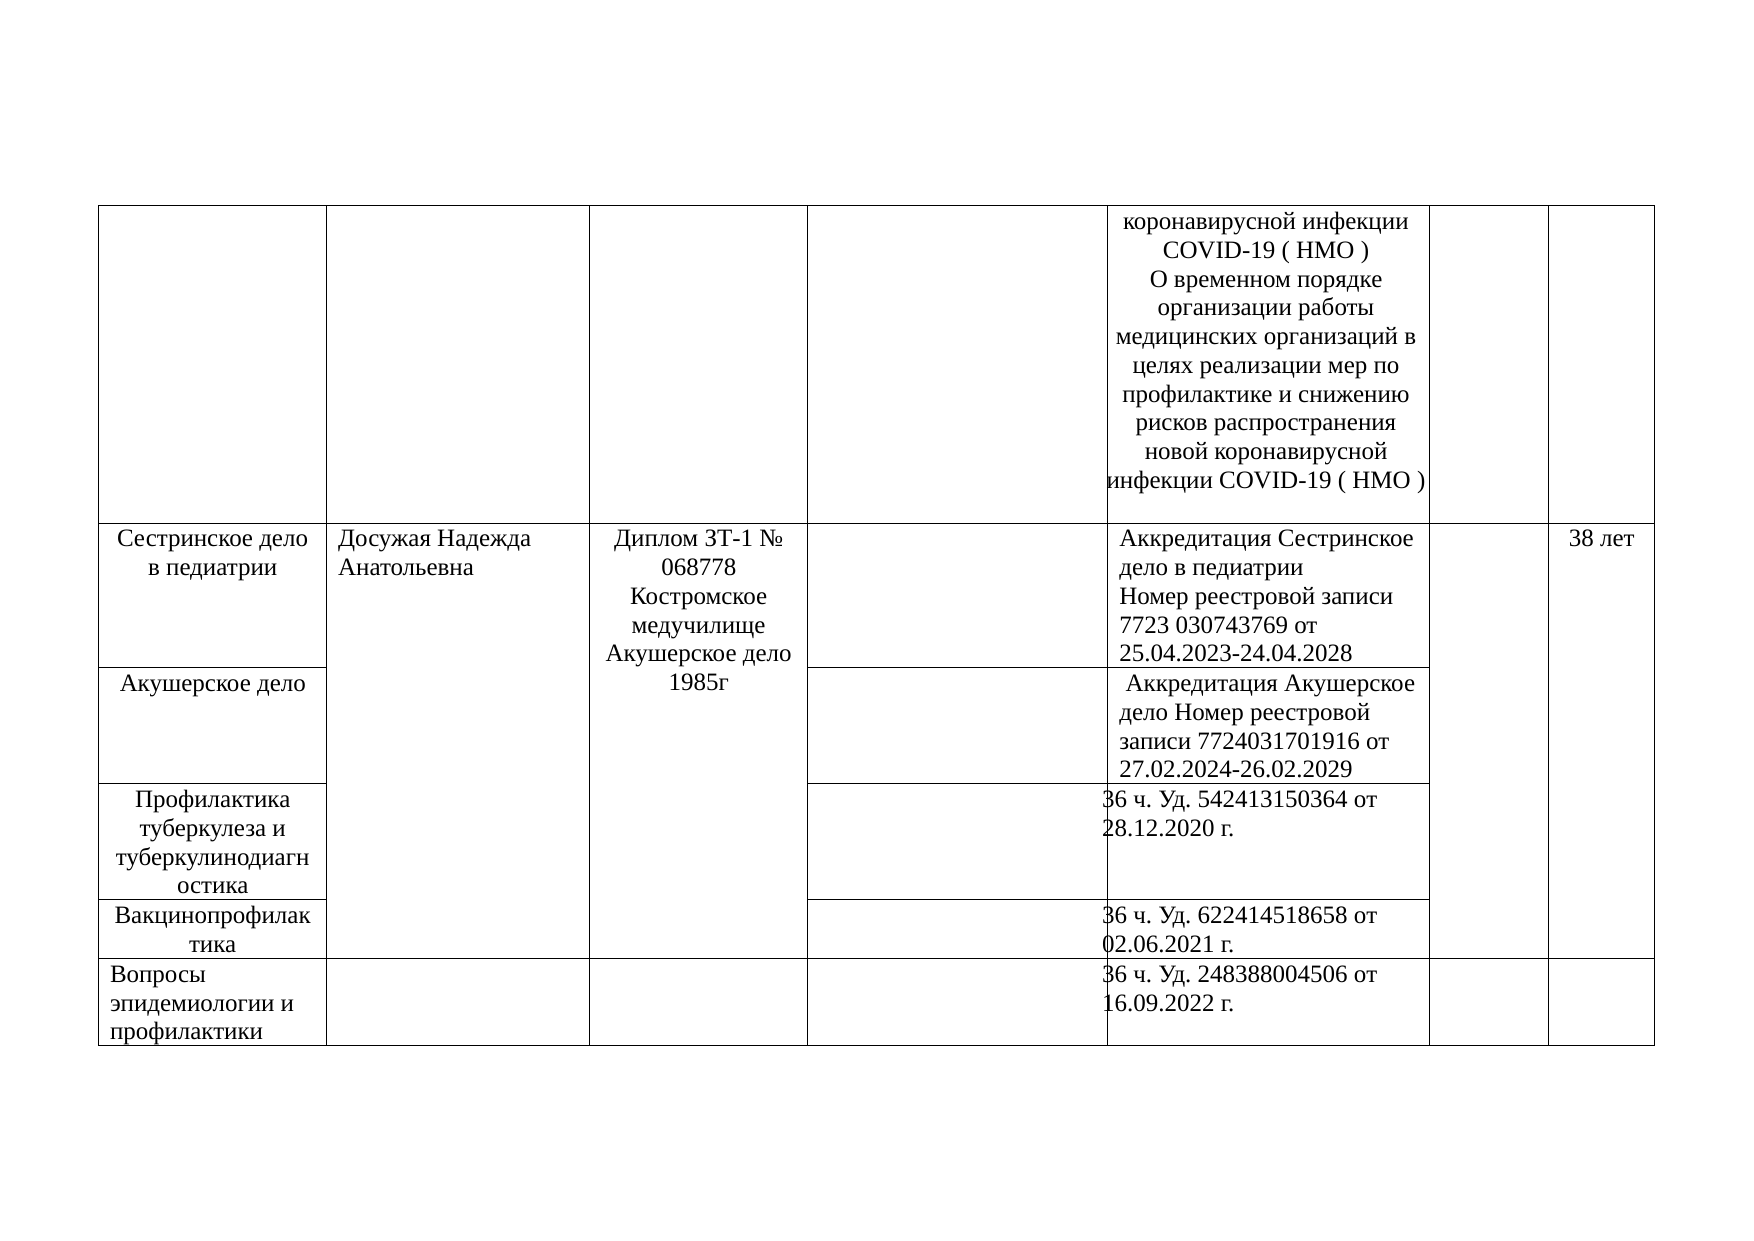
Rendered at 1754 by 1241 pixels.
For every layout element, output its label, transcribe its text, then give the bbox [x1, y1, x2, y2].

table_cell 36 ч. Уд. 248388004506 от 16.09.2022 г. [1108, 959, 1429, 1045]
table_cell [590, 206, 807, 522]
table_cell [1549, 959, 1654, 1045]
table_cell [808, 959, 1107, 1045]
table_cell 36 ч. Уд. 542413150364 от 28.12.2020 г. [1108, 784, 1429, 899]
table_cell 38 лет [1549, 524, 1654, 958]
table_cell [808, 784, 1107, 899]
table_cell [808, 524, 1107, 667]
table_cell [99, 206, 326, 522]
table_cell [1430, 959, 1548, 1045]
table_cell [327, 959, 589, 1045]
table_cell Аккредитация Акушерское дело Номер реестровой записи 7724031701916 от 27.02.2024-26.02.2029 [1108, 668, 1429, 783]
table_cell Вопросы эпидемиологии и профилактики [99, 959, 326, 1045]
table_cell [327, 206, 589, 522]
table_cell [1430, 206, 1548, 522]
table_cell [808, 206, 1107, 522]
table_cell Профилактика туберкулеза и туберкулинодиагностика [99, 784, 326, 899]
table_cell [1549, 206, 1654, 522]
table_cell [808, 668, 1107, 783]
table_cell Вакцинопрофилактика [99, 900, 326, 958]
table_cell [808, 900, 1107, 958]
table_cell коронавирусной инфекции COVID-19 ( НМО ) О временном порядке организации работы медицинских организаций в целях реализации мер по профилактике и снижению рисков распространения новой коронавирусной инфекции COVID-19 ( НМО ) [1108, 206, 1429, 522]
table_cell Аккредитация Сестринское дело в педиатрии Номер реестровой записи 7723 030743769 от 25.04.2023-24.04.2028 [1108, 524, 1429, 667]
table_cell Сестринское дело в педиатрии [99, 524, 326, 667]
table_cell Акушерское дело [99, 668, 326, 783]
table_cell Диплом ЗТ-1 № 068778 Костромское медучилище Акушерское дело 1985г [590, 524, 807, 958]
table_cell Досужая Надежда Анатольевна [327, 524, 589, 958]
table_cell [1430, 524, 1548, 958]
table_cell [590, 959, 807, 1045]
table_cell 36 ч. Уд. 622414518658 от 02.06.2021 г. [1108, 900, 1429, 958]
